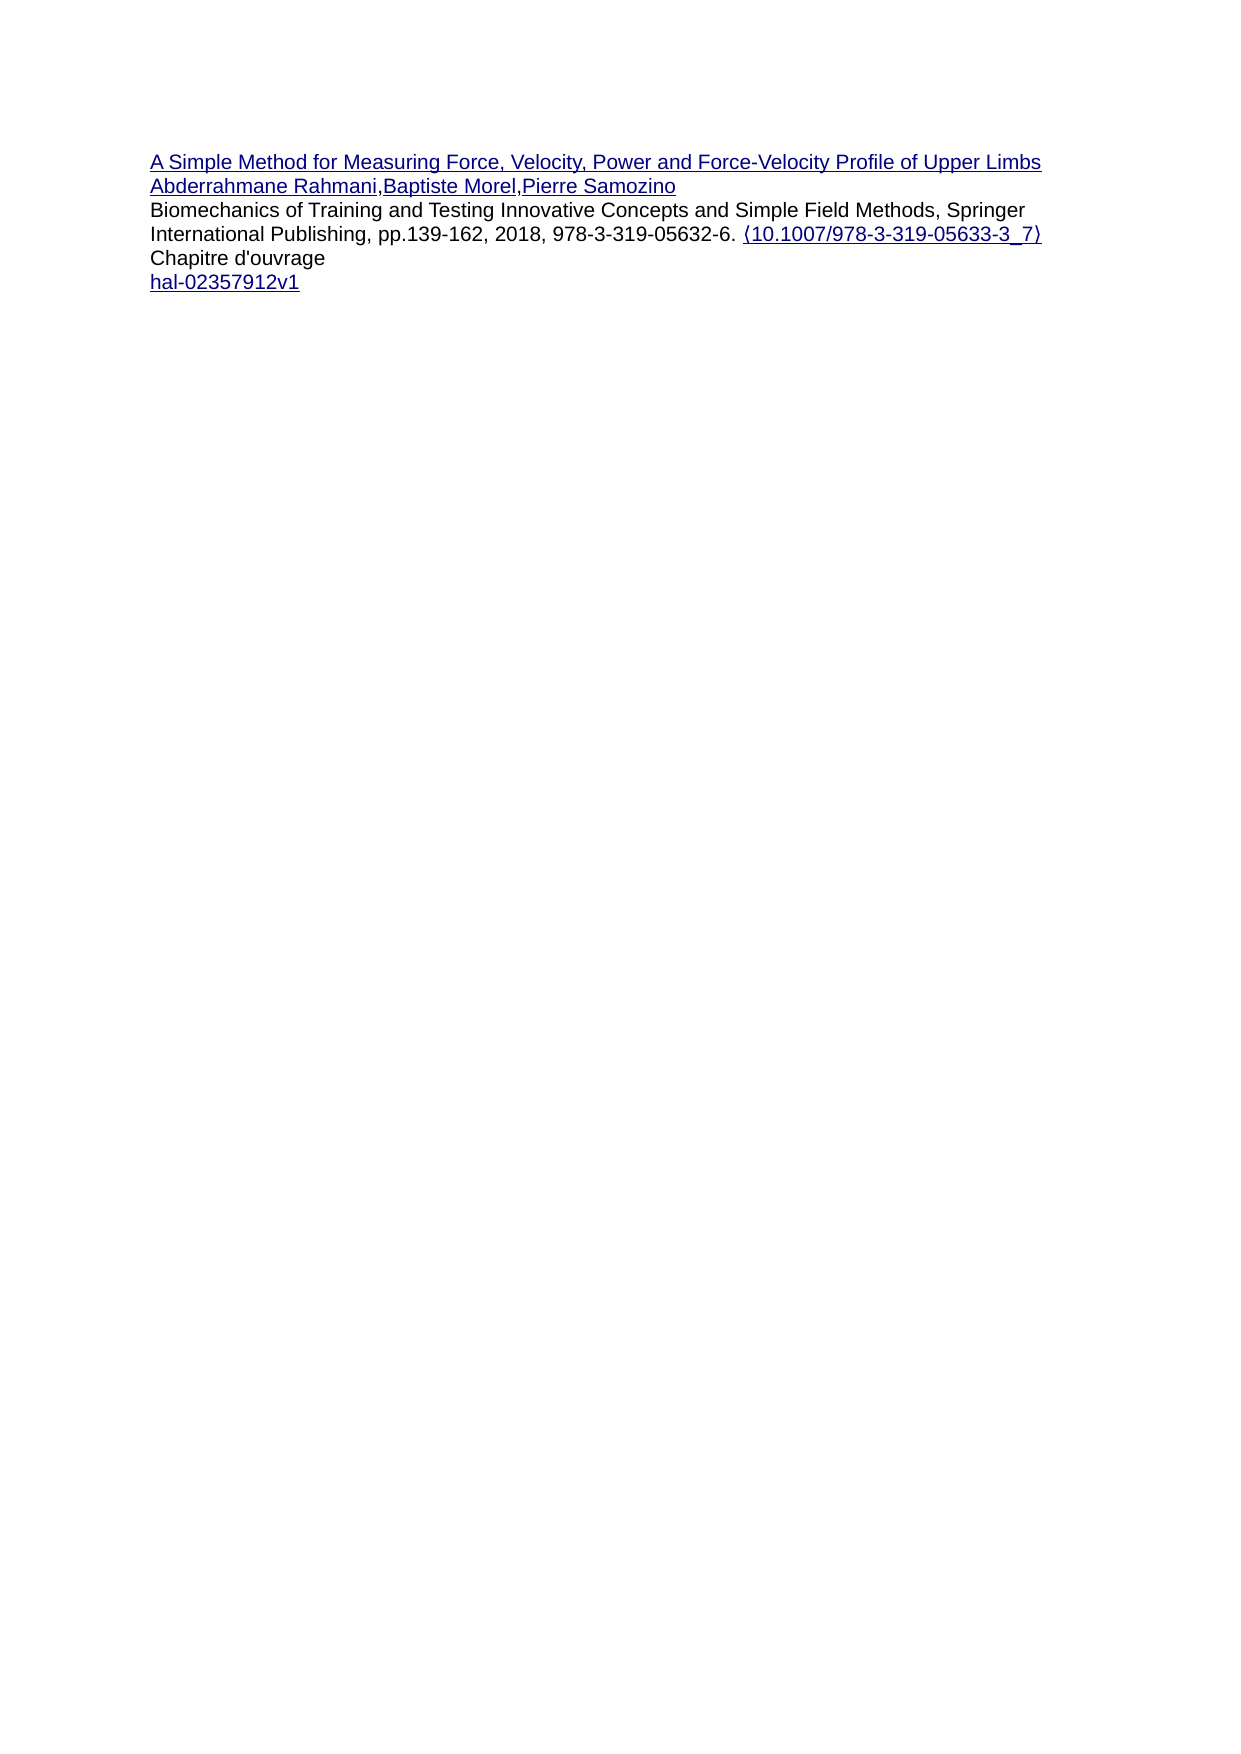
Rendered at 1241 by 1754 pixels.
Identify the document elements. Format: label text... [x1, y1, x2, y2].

table_header A Simple Method for Measuring Force, Velocity, Power and Force-Velocity Profile of Upper Limbs Abderrahmane Rahmani,Baptiste Morel,Pierre Samozino Biomechanics of Training and Testing Innovative Concepts and Simple Field Methods, Springer International Publishing, pp.139-162, 2018, 978-3-319-05632-6. ⟨10.1007/978-3-319-05633-3_7⟩ Chapitre d'ouvrage hal-02357912v1 [150, 150, 1090, 294]
